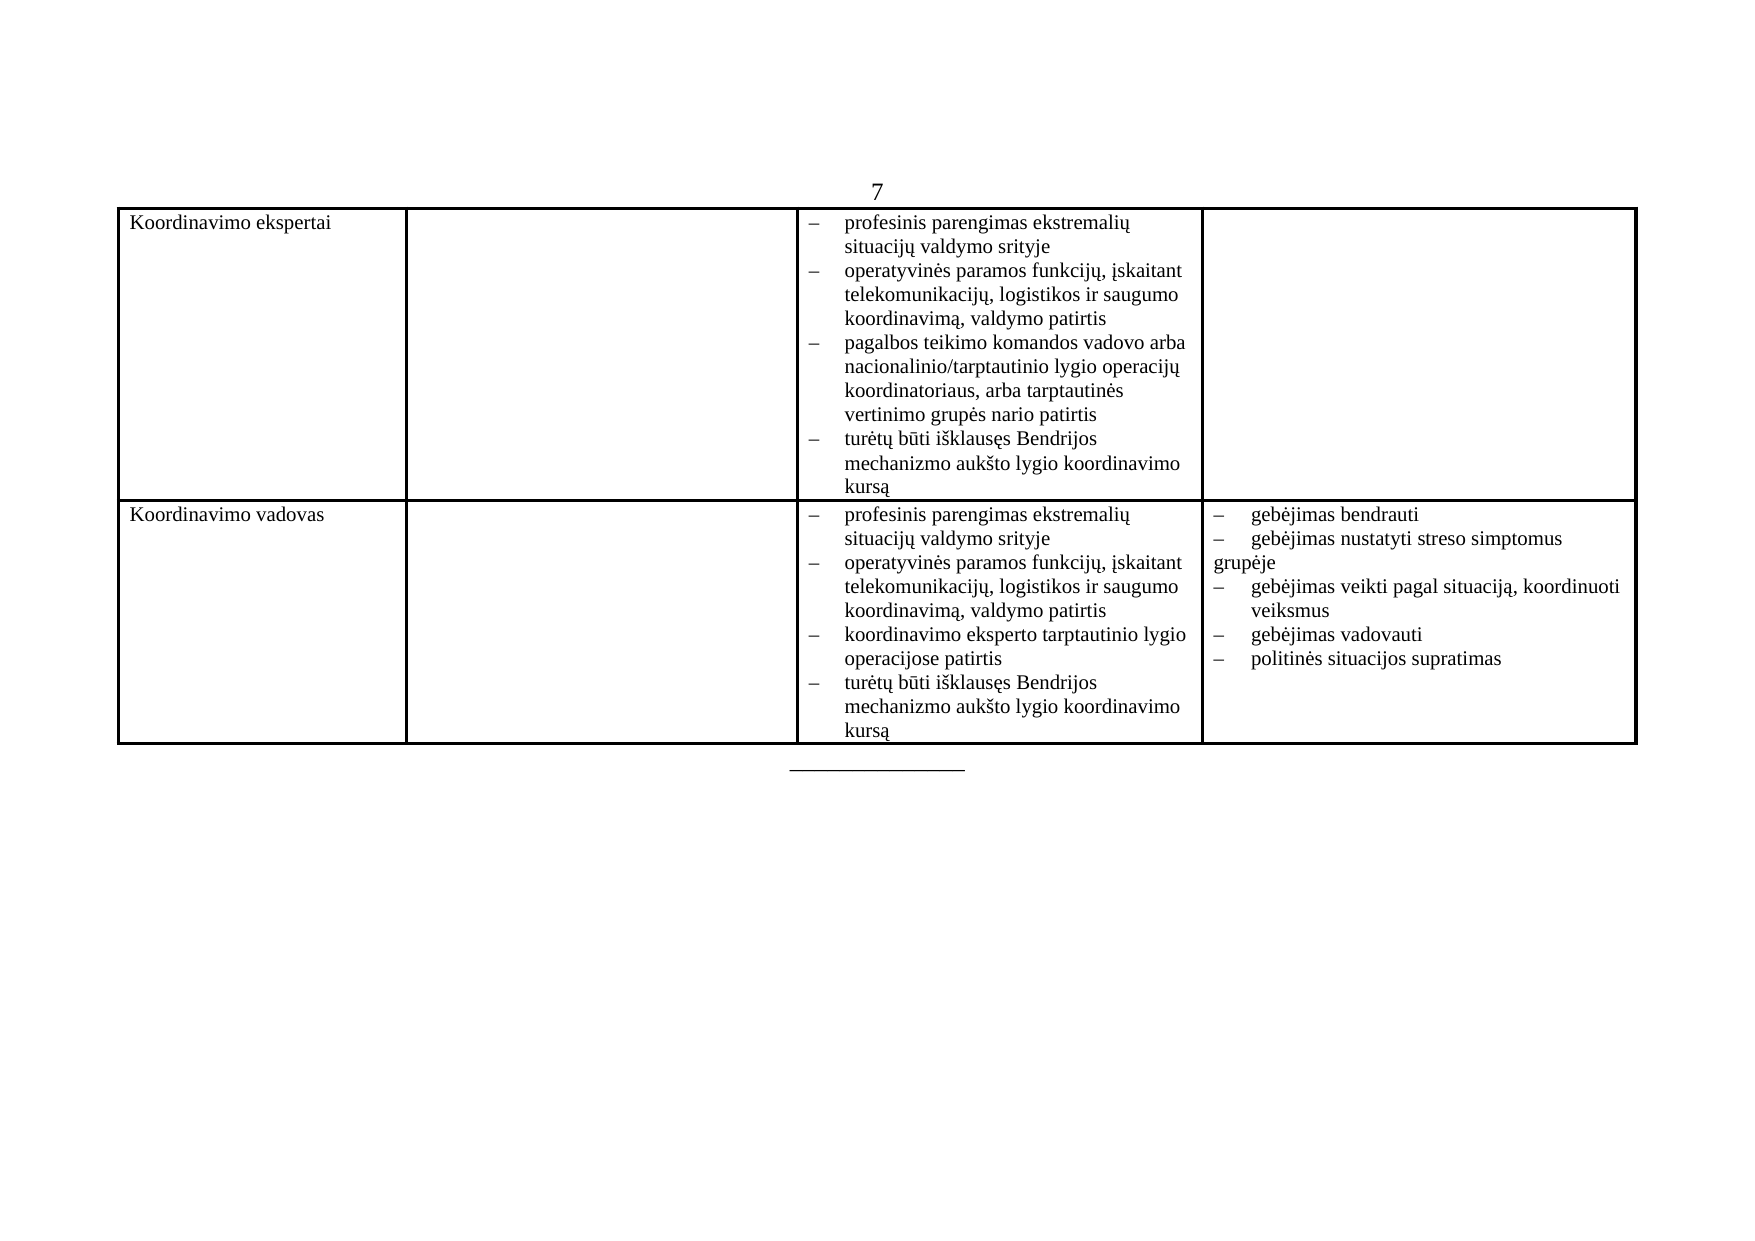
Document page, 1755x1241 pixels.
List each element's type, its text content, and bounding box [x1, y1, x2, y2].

table_cell [408, 502, 796, 742]
text ______________ [118, 745, 1636, 774]
table_cell Koordinavimo vadovas [120, 502, 405, 742]
table_cell – profesinis parengimas ekstremalių situacijų valdymo srityje – operatyvinės paramos funkcijų, įskaitant telekomunikacijų, logistikos ir saugumo koordinavimą, valdymo patirtis – pagalbos teikimo komandos vadovo arba nacionalinio/tarptautinio lygio operacijų koordinatoriaus, arba tarptautinės vertinimo grupės nario patirtis – turėtų būti išklausęs Bendrijos mechanizmo aukšto lygio koordinavimo kursą [799, 210, 1201, 498]
table_cell Koordinavimo ekspertai [120, 210, 405, 498]
table_cell [408, 210, 796, 498]
table_cell [1204, 210, 1634, 498]
table_cell – gebėjimas bendrauti – gebėjimas nustatyti streso simptomus grupėje – gebėjimas veikti pagal situaciją, koordinuoti veiksmus – gebėjimas vadovauti – politinės situacijos supratimas [1204, 502, 1634, 742]
table_cell – profesinis parengimas ekstremalių situacijų valdymo srityje – operatyvinės paramos funkcijų, įskaitant telekomunikacijų, logistikos ir saugumo koordinavimą, valdymo patirtis – koordinavimo eksperto tarptautinio lygio operacijose patirtis – turėtų būti išklausęs Bendrijos mechanizmo aukšto lygio koordinavimo kursą [799, 502, 1201, 742]
